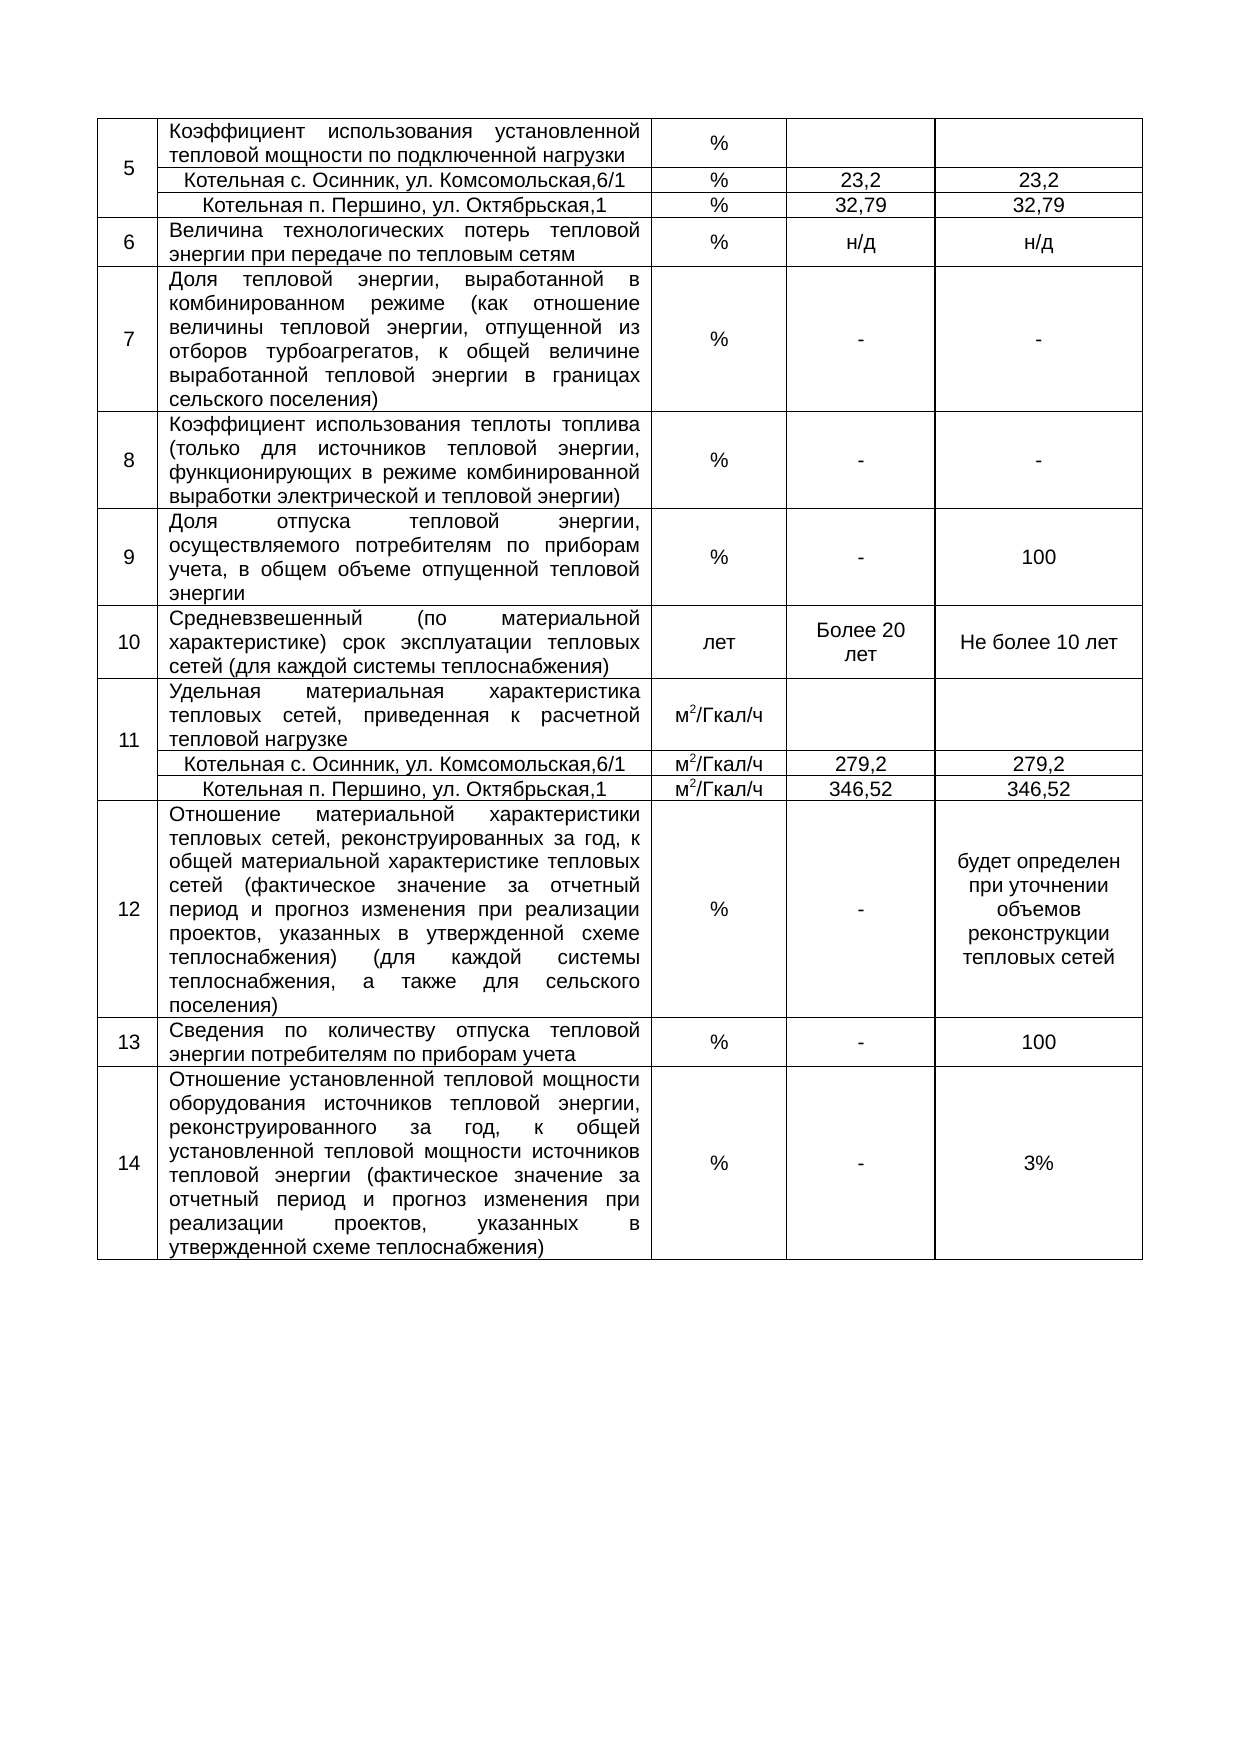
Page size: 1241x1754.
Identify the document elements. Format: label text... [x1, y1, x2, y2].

table_cell 279,2 [787, 751, 934, 775]
table_cell будет определен при уточнении объемов реконструкции тепловых сетей [936, 801, 1142, 1017]
table_cell Средневзвешенный (по материальной характеристике) срок эксплуатации тепловых сетей (для каждой системы теплоснабжения) [158, 606, 651, 677]
table_cell - [787, 1018, 934, 1066]
table_cell н/д [936, 218, 1142, 266]
table_cell Доля тепловой энергии, выработанной в комбинированном режиме (как отношение величины тепловой энергии, отпущенной из отборов турбоагрегатов, к общей величине выработанной тепловой энергии в границах сельского поселения) [158, 267, 651, 411]
table_cell 12 [98, 801, 157, 1017]
table_cell 10 [98, 606, 157, 677]
table_cell 11 [98, 679, 157, 800]
table_cell м2/Гкал/ч [652, 751, 786, 775]
table_cell лет [652, 606, 786, 677]
table_cell [787, 679, 934, 750]
table_cell Отношение материальной характеристики тепловых сетей, реконструированных за год, к общей материальной характеристике тепловых сетей (фактическое значение за отчетный период и прогноз изменения при реализации проектов, указанных в утвержденной схеме теплоснабжения) (для каждой системы теплоснабжения, а также для сельского поселения) [158, 801, 651, 1017]
table_cell 100 [936, 509, 1142, 604]
table_cell Котельная с. Осинник, ул. Комсомольская,6/1 [158, 168, 651, 192]
table_cell % [652, 1018, 786, 1066]
table_cell Более 20 лет [787, 606, 934, 677]
table_cell Удельная материальная характеристика тепловых сетей, приведенная к расчетной тепловой нагрузке [158, 679, 651, 750]
table_cell % [652, 1067, 786, 1259]
table_cell - [936, 412, 1142, 508]
table_cell - [787, 412, 934, 508]
table_cell 346,52 [936, 776, 1142, 800]
table_cell Котельная п. Першино, ул. Октябрьская,1 [158, 776, 651, 800]
table_cell 14 [98, 1067, 157, 1259]
table_cell % [652, 801, 786, 1017]
table_cell - [787, 801, 934, 1017]
table_cell Коэффициент использования установленной тепловой мощности по подключенной нагрузки [158, 119, 651, 167]
table_cell [787, 119, 934, 167]
table_cell 9 [98, 509, 157, 604]
table_cell м2/Гкал/ч [652, 679, 786, 750]
table_cell - [787, 267, 934, 411]
table_cell 3% [936, 1067, 1142, 1259]
table_cell % [652, 218, 786, 266]
table_cell 279,2 [936, 751, 1142, 775]
table_cell 13 [98, 1018, 157, 1066]
table_cell 5 [98, 119, 157, 217]
table_cell 7 [98, 267, 157, 411]
table_cell - [787, 509, 934, 604]
table_cell % [652, 119, 786, 167]
table_cell 8 [98, 412, 157, 508]
table_cell Сведения по количеству отпуска тепловой энергии потребителям по приборам учета [158, 1018, 651, 1066]
table_cell Не более 10 лет [936, 606, 1142, 677]
table_cell 32,79 [787, 193, 934, 217]
table_cell 100 [936, 1018, 1142, 1066]
table_cell 23,2 [936, 168, 1142, 192]
table_cell % [652, 193, 786, 217]
table_cell Котельная с. Осинник, ул. Комсомольская,6/1 [158, 751, 651, 775]
table_cell % [652, 509, 786, 604]
table_cell 346,52 [787, 776, 934, 800]
table_cell Коэффициент использования теплоты топлива (только для источников тепловой энергии, функционирующих в режиме комбинированной выработки электрической и тепловой энергии) [158, 412, 651, 508]
table_cell % [652, 412, 786, 508]
table_cell н/д [787, 218, 934, 266]
table_cell - [936, 267, 1142, 411]
table_cell 32,79 [936, 193, 1142, 217]
table_cell % [652, 267, 786, 411]
table_cell Котельная п. Першино, ул. Октябрьская,1 [158, 193, 651, 217]
table_cell [936, 119, 1142, 167]
table_cell м2/Гкал/ч [652, 776, 786, 800]
table_cell 6 [98, 218, 157, 266]
table_cell Величина технологических потерь тепловой энергии при передаче по тепловым сетям [158, 218, 651, 266]
table_cell Доля отпуска тепловой энергии, осуществляемого потребителям по приборам учета, в общем объеме отпущенной тепловой энергии [158, 509, 651, 604]
table_cell - [787, 1067, 934, 1259]
table_cell 23,2 [787, 168, 934, 192]
table_cell Отношение установленной тепловой мощности оборудования источников тепловой энергии, реконструированного за год, к общей установленной тепловой мощности источников тепловой энергии (фактическое значение за отчетный период и прогноз изменения при реализации проектов, указанных в утвержденной схеме теплоснабжения) [158, 1067, 651, 1259]
table_cell [936, 679, 1142, 750]
table_cell % [652, 168, 786, 192]
